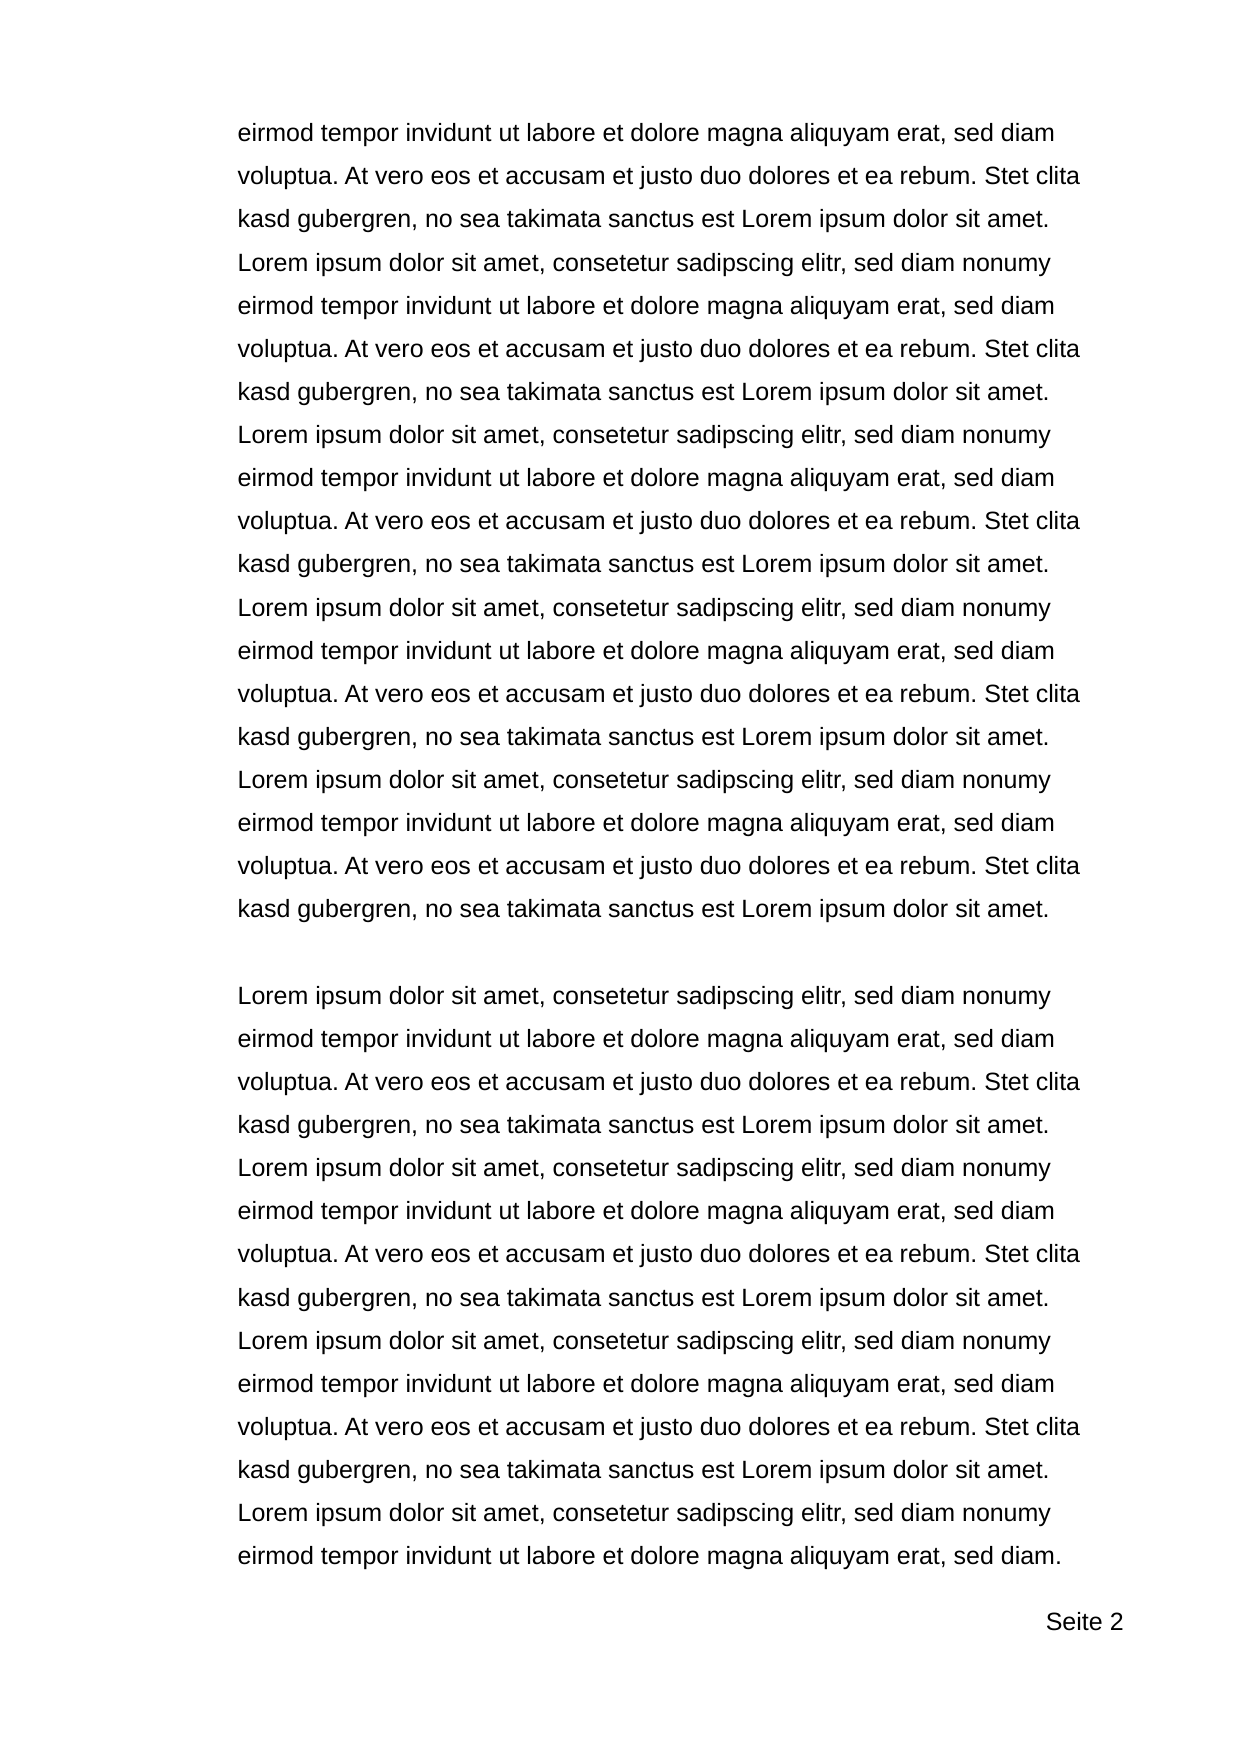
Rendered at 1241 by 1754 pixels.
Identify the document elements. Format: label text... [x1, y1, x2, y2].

text Lorem ipsum dolor sit amet, consetetur sadipscing elitr, sed diam nonumy eirmod tempor invidunt ut labore et dolore magna aliquyam erat, sed diam voluptua. At vero eos et accusam et justo duo dolores et ea rebum. Stet clita kasd gubergren, no sea takimata sanctus est Lorem ipsum dolor sit amet. Lorem ipsum dolor sit amet, consetetur sadipscing elitr, sed diam nonumy eirmod tempor invidunt ut labore et dolore magna aliquyam erat, sed diam. [237, 1326, 1123, 1570]
text Lorem ipsum dolor sit amet, consetetur sadipscing elitr, sed diam nonumy eirmod tempor invidunt ut labore et dolore magna aliquyam erat, sed diam voluptua. At vero eos et accusam et justo duo dolores et ea rebum. Stet clita kasd gubergren, no sea takimata sanctus est Lorem ipsum dolor sit amet. Lorem ipsum dolor sit amet, consetetur sadipscing elitr, sed diam nonumy eirmod tempor invidunt ut labore et dolore magna aliquyam erat, sed diam voluptua. At vero eos et accusam et justo duo dolores et ea rebum. Stet clita kasd gubergren, no sea takimata sanctus est Lorem ipsum dolor sit amet. [237, 981, 1123, 1311]
text Lorem ipsum dolor sit amet, consetetur sadipscing elitr, sed diam nonumy eirmod tempor invidunt ut labore et dolore magna aliquyam erat, sed diam voluptua. At vero eos et accusam et justo duo dolores et ea rebum. Stet clita kasd gubergren, no sea takimata sanctus est Lorem ipsum dolor sit amet. Lorem ipsum dolor sit amet, consetetur sadipscing elitr, sed diam nonumy eirmod tempor invidunt ut labore et dolore magna aliquyam erat, sed diam voluptua. At vero eos et accusam et justo duo dolores et ea rebum. Stet clita kasd gubergren, no sea takimata sanctus est Lorem ipsum dolor sit amet. [237, 592, 1123, 923]
text Lorem ipsum dolor sit amet, consetetur sadipscing elitr, sed diam nonumy eirmod tempor invidunt ut labore et dolore magna aliquyam erat, sed diam voluptua. At vero eos et accusam et justo duo dolores et ea rebum. Stet clita kasd gubergren, no sea takimata sanctus est Lorem ipsum dolor sit amet. Lorem ipsum dolor sit amet, consetetur sadipscing elitr, sed diam nonumy eirmod tempor invidunt ut labore et dolore magna aliquyam erat, sed diam voluptua. At vero eos et accusam et justo duo dolores et ea rebum. Stet clita kasd gubergren, no sea takimata sanctus est Lorem ipsum dolor sit amet. [237, 247, 1123, 578]
text eirmod tempor invidunt ut labore et dolore magna aliquyam erat, sed diam voluptua. At vero eos et accusam et justo duo dolores et ea rebum. Stet clita kasd gubergren, no sea takimata sanctus est Lorem ipsum dolor sit amet. [237, 118, 1123, 233]
